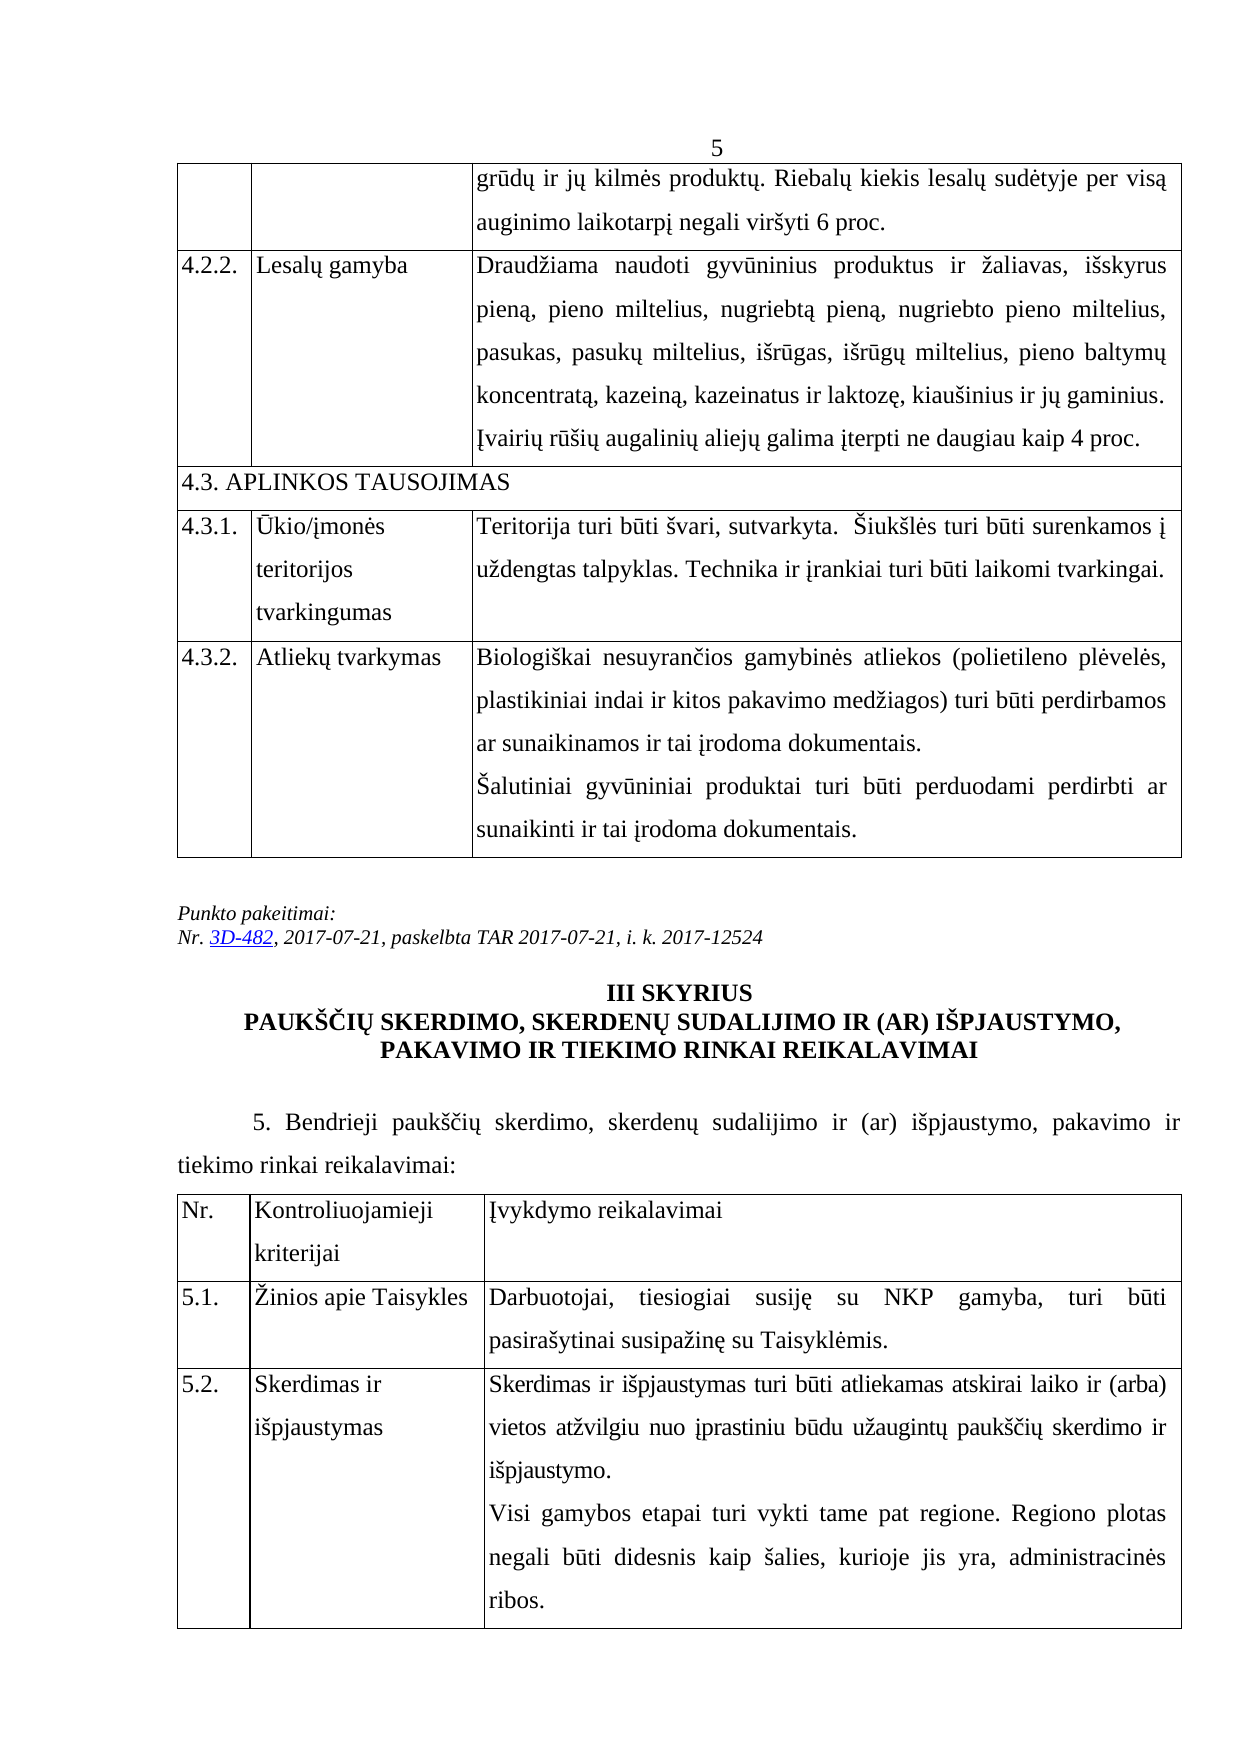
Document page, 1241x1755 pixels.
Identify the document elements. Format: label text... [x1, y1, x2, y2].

table_cell Skerdimas ir išpjaustymas [251, 1369, 484, 1628]
table_cell Skerdimas ir išpjaustymas turi būti atliekamas atskirai laiko ir (arba) vietos atžvilgiu nuo įprastiniu būdu užaugintų paukščių skerdimo ir išpjaustymo. Visi gamybos etapai turi vykti tame pat regione. Regiono plotas negali būti didesnis kaip šalies, kurioje jis yra, administracinės ribos. [485, 1369, 1181, 1628]
table_cell [178, 164, 251, 249]
table_cell Biologiškai nesuyrančios gamybinės atliekos (polietileno plėvelės, plastikiniai indai ir kitos pakavimo medžiagos) turi būti perdirbamos ar sunaikinamos ir tai įrodoma dokumentais. Šalutiniai gyvūniniai produktai turi būti perduodami perdirbti ar sunaikinti ir tai įrodoma dokumentais. [473, 642, 1181, 857]
text PAUKŠČIŲ SKERDIMO, SKERDENŲ SUDALIJIMO IR (AR) IŠPJAUSTYMO, PAKAVIMO IR TIEKIMO RINKAI REIKALAVIMAI [177, 1007, 1181, 1064]
table_cell 4.3.1. [178, 511, 251, 641]
table_header Kontroliuojamieji kriterijai [251, 1195, 484, 1281]
table_cell Lesalų gamyba [252, 251, 472, 466]
table_cell Ūkio/įmonės teritorijos tvarkingumas [252, 511, 472, 641]
table_cell grūdų ir jų kilmės produktų. Riebalų kiekis lesalų sudėtyje per visą auginimo laikotarpį negali viršyti 6 proc. [473, 164, 1181, 249]
text Nr. 3D-482, 2017-07-21, paskelbta TAR 2017-07-21, i. k. 2017-12524 [177, 925, 1181, 949]
table_cell 4.2.2. [178, 251, 251, 466]
table_cell Draudžiama naudoti gyvūninius produktus ir žaliavas, išskyrus pieną, pieno miltelius, nugriebtą pieną, nugriebto pieno miltelius, pasukas, pasukų miltelius, išrūgas, išrūgų miltelius, pieno baltymų koncentratą, kazeiną, kazeinatus ir laktozę, kiaušinius ir jų gaminius. Įvairių rūšių augalinių aliejų galima įterpti ne daugiau kaip 4 proc. [473, 251, 1181, 466]
text Punkto pakeitimai: [177, 901, 1181, 925]
table_cell Atliekų tvarkymas [252, 642, 472, 857]
table_cell 4.3. APLINKOS TAUSOJIMAS [178, 467, 1181, 510]
table_cell Darbuotojai, tiesiogiai susiję su NKP gamyba, turi būti pasirašytinai susipažinę su Taisyklėmis. [485, 1282, 1181, 1368]
table_cell 4.3.2. [178, 642, 251, 857]
table_cell Teritorija turi būti švari, sutvarkyta. Šiukšlės turi būti surenkamos į uždengtas talpyklas. Technika ir įrankiai turi būti laikomi tvarkingai. [473, 511, 1181, 641]
table_cell Žinios apie Taisykles [251, 1282, 484, 1368]
text III SKYRIUS [177, 978, 1181, 1007]
table_cell 5.1. [178, 1282, 249, 1368]
table_header Įvykdymo reikalavimai [485, 1195, 1181, 1281]
table_header Nr. [178, 1195, 249, 1281]
table_cell [252, 164, 472, 249]
table_cell 5.2. [178, 1369, 249, 1628]
text 5. Bendrieji paukščių skerdimo, skerdenų sudalijimo ir (ar) išpjaustymo, pakavimo ir tiekimo rinkai reikalavimai: [177, 1107, 1181, 1179]
